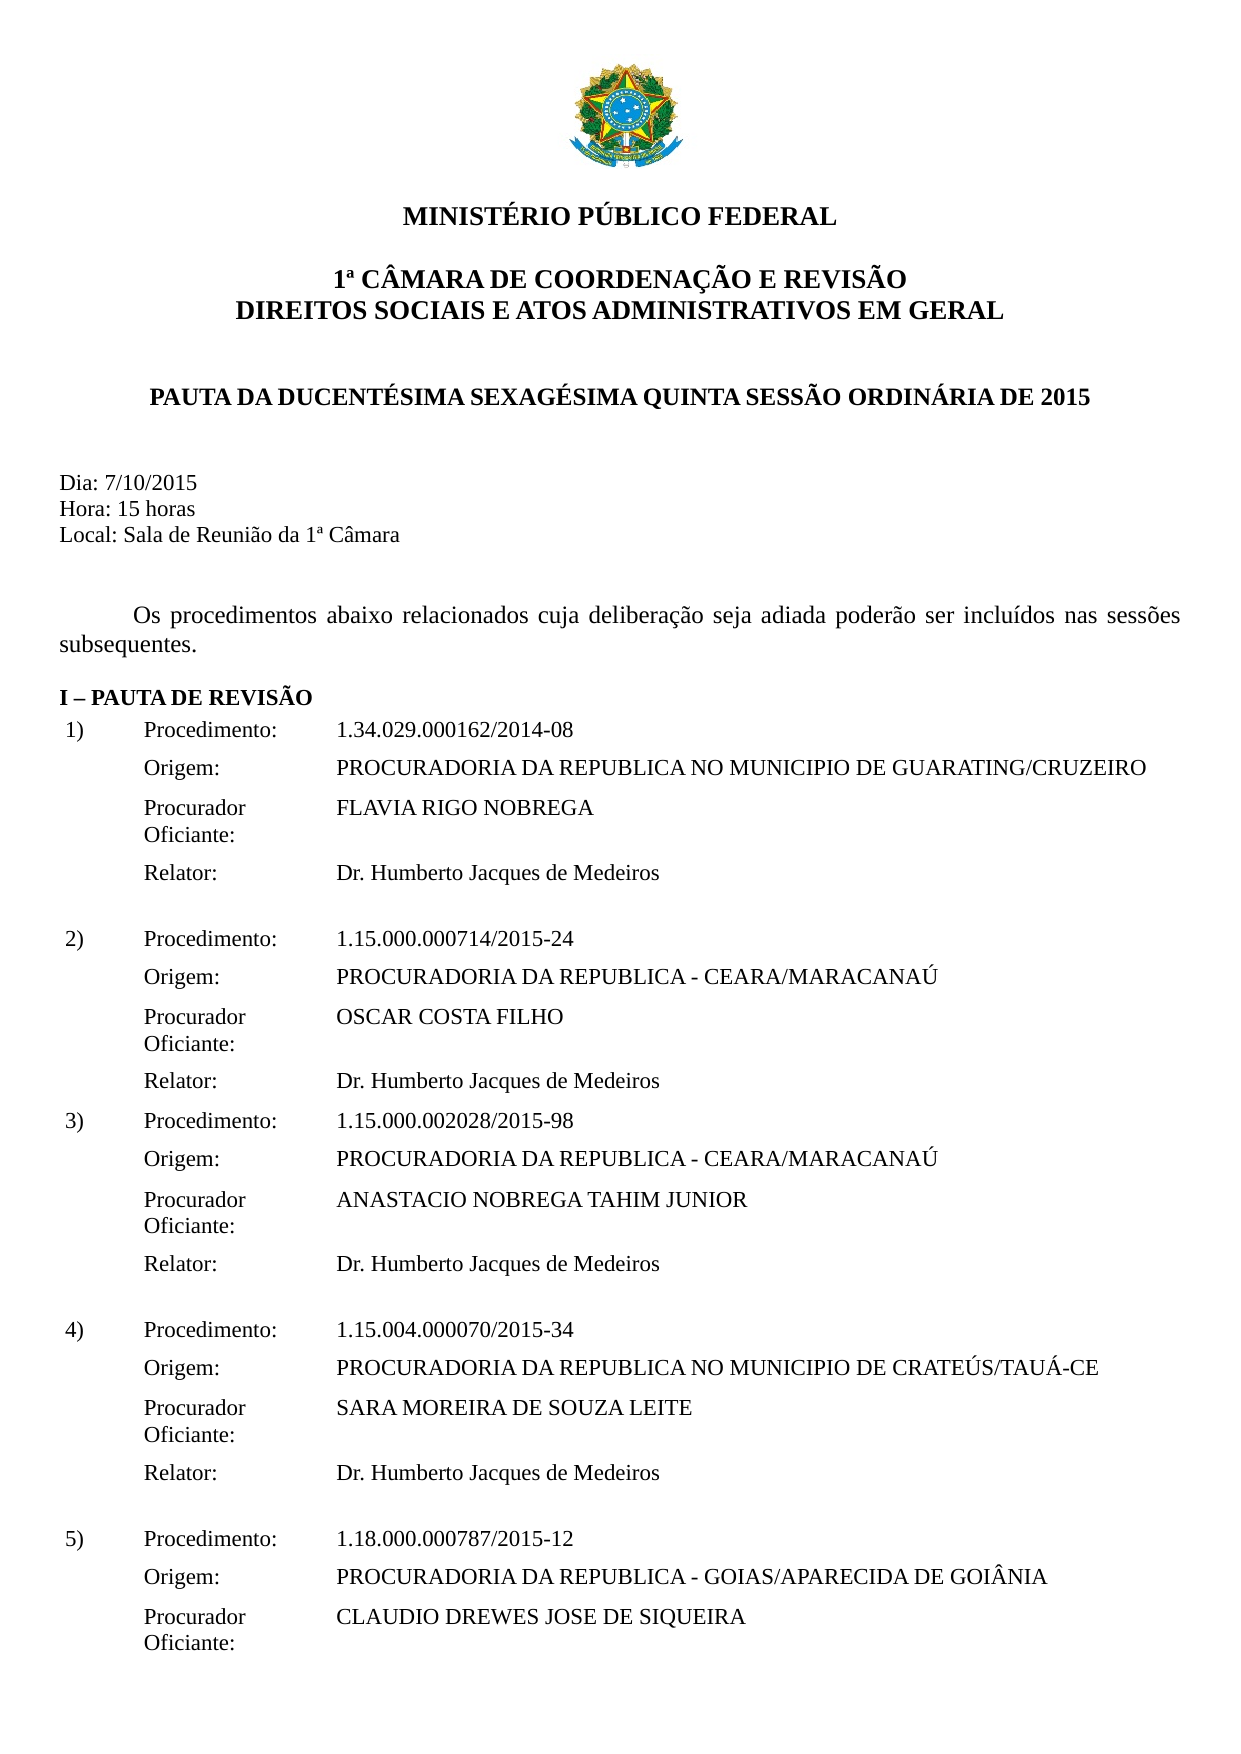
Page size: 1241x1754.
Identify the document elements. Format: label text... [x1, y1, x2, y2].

table_cell Dr. Humberto Jacques de Medeiros [330, 1453, 1181, 1493]
table_cell Relator: [138, 853, 330, 893]
table_header 1.18.000.000787/2015-12 [330, 1519, 1181, 1557]
table_header Procedimento: [138, 1519, 330, 1557]
table_header 3) [59, 1102, 138, 1140]
table_cell [59, 1453, 138, 1493]
table_cell [59, 853, 138, 893]
table_cell [59, 1598, 138, 1662]
table_cell Procurador Oficiante: [138, 789, 330, 853]
table_cell Relator: [138, 1244, 330, 1284]
table_cell OSCAR COSTA FILHO [330, 998, 1181, 1062]
table_cell [59, 998, 138, 1062]
table_cell CLAUDIO DREWES JOSE DE SIQUEIRA [330, 1598, 1181, 1662]
table_cell [59, 1389, 138, 1453]
table_header 1.34.029.000162/2014-08 [330, 711, 1181, 748]
table_cell [59, 1180, 138, 1244]
table_cell Relator: [138, 1453, 330, 1493]
table_cell [59, 1140, 138, 1180]
table_cell Origem: [138, 957, 330, 997]
table_header Procedimento: [138, 1311, 330, 1348]
table_header 1.15.004.000070/2015-34 [330, 1311, 1181, 1348]
table_cell [59, 1349, 138, 1389]
table_cell FLAVIA RIGO NOBREGA [330, 789, 1181, 853]
table_cell SARA MOREIRA DE SOUZA LEITE [330, 1389, 1181, 1453]
table_cell PROCURADORIA DA REPUBLICA - GOIAS/APARECIDA DE GOIÂNIA [330, 1557, 1181, 1597]
text I – PAUTA DE REVISÃO [59, 684, 1181, 711]
text MINISTÉRIO PÚBLICO FEDERAL [59, 200, 1181, 232]
table_header Procedimento: [138, 920, 330, 957]
table_cell [59, 749, 138, 789]
text Dia: 7/10/2015 [59, 469, 1181, 495]
text DIREITOS SOCIAIS E ATOS ADMINISTRATIVOS EM GERAL [59, 294, 1181, 325]
text 1ª CÂMARA DE COORDENAÇÃO E REVISÃO [59, 263, 1181, 294]
table_cell Dr. Humberto Jacques de Medeiros [330, 853, 1181, 893]
table_cell PROCURADORIA DA REPUBLICA NO MUNICIPIO DE CRATEÚS/TAUÁ-CE [330, 1349, 1181, 1389]
table_cell [59, 957, 138, 997]
table_cell Procurador Oficiante: [138, 1180, 330, 1244]
table_cell PROCURADORIA DA REPUBLICA - CEARA/MARACANAÚ [330, 957, 1181, 997]
table_cell Origem: [138, 749, 330, 789]
table_cell Relator: [138, 1062, 330, 1102]
table_header 5) [59, 1519, 138, 1557]
table_cell Procurador Oficiante: [138, 998, 330, 1062]
table_cell Origem: [138, 1140, 330, 1180]
table_header 1.15.000.000714/2015-24 [330, 920, 1181, 957]
table_cell Origem: [138, 1349, 330, 1389]
table_cell Dr. Humberto Jacques de Medeiros [330, 1062, 1181, 1102]
table_header 4) [59, 1311, 138, 1348]
table_cell [59, 1244, 138, 1284]
text Local: Sala de Reunião da 1ª Câmara [59, 521, 1181, 548]
table_header 1.15.000.002028/2015-98 [330, 1102, 1181, 1140]
table_header Procedimento: [138, 711, 330, 748]
table_cell Procurador Oficiante: [138, 1389, 330, 1453]
text Hora: 15 horas [59, 495, 1181, 521]
table_cell Dr. Humberto Jacques de Medeiros [330, 1244, 1181, 1284]
table_cell [59, 1062, 138, 1102]
table_cell PROCURADORIA DA REPUBLICA NO MUNICIPIO DE GUARATING/CRUZEIRO [330, 749, 1181, 789]
table_cell [59, 1557, 138, 1597]
text PAUTA DA DUCENTÉSIMA SEXAGÉSIMA QUINTA SESSÃO ORDINÁRIA DE 2015 [59, 382, 1181, 411]
table_cell [59, 789, 138, 853]
table_cell PROCURADORIA DA REPUBLICA - CEARA/MARACANAÚ [330, 1140, 1181, 1180]
table_cell Origem: [138, 1557, 330, 1597]
table_header Procedimento: [138, 1102, 330, 1140]
table_header 1) [59, 711, 138, 748]
table_cell ANASTACIO NOBREGA TAHIM JUNIOR [330, 1180, 1181, 1244]
text Os procedimentos abaixo relacionados cuja deliberação seja adiada poderão ser incluídos nas sessões subsequentes. [59, 601, 1181, 658]
table_cell Procurador Oficiante: [138, 1598, 330, 1662]
table_header 2) [59, 920, 138, 957]
